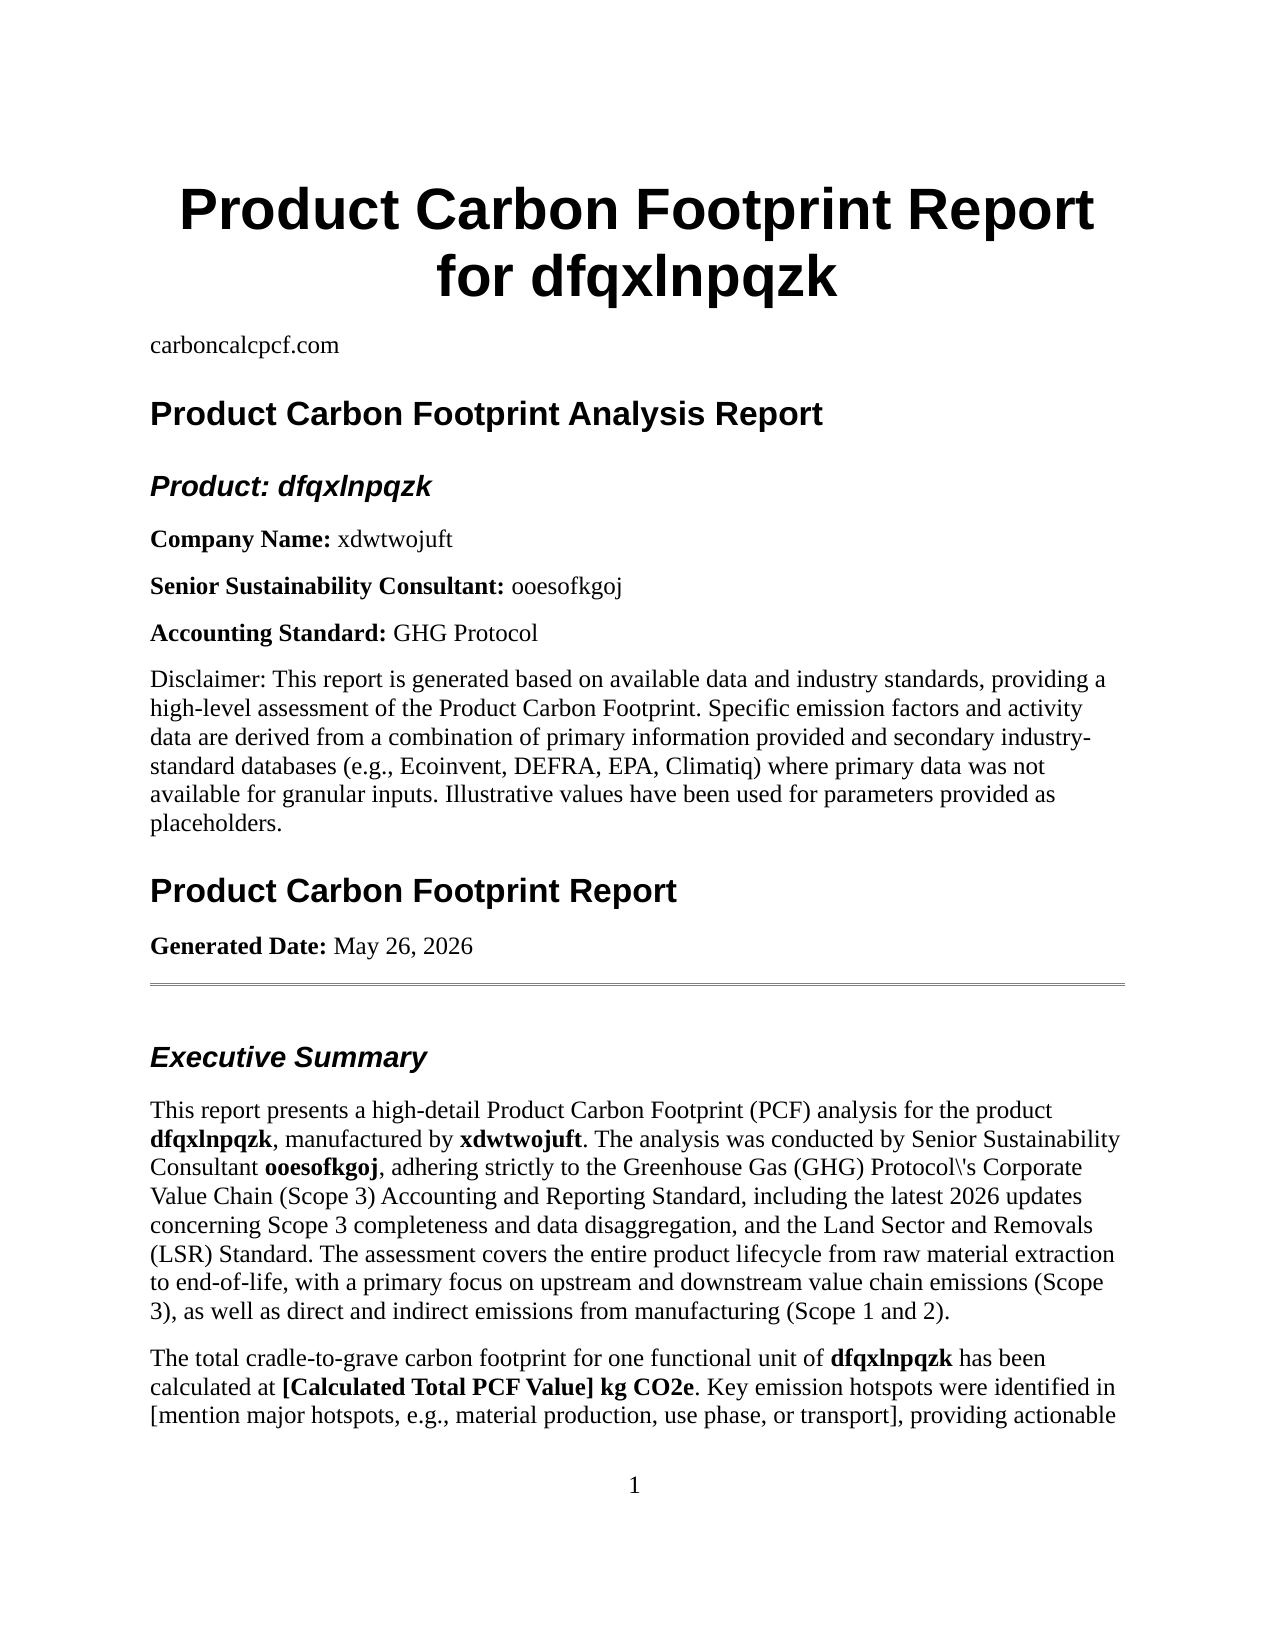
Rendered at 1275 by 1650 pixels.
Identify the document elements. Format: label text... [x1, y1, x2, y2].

subtitle Product: dfqxlnpqzk [150, 469, 1125, 503]
text Company Name: xdwtwojuft [150, 524, 1125, 553]
text Generated Date: May 26, 2026 [150, 931, 1125, 960]
subtitle Product Carbon Footprint Analysis Report [150, 393, 1125, 432]
text carboncalcpcf.com [150, 331, 1125, 359]
title Product Carbon Footprint Report for dfqxlnpqzk [150, 175, 1125, 309]
text Disclaimer: This report is generated based on available data and industry standards, providing a high-level assessment of the Product Carbon Footprint. Specific emission factors and activity data are derived from a combination of primary information provided and secondary industry-standard databases (e.g., Ecoinvent, DEFRA, EPA, Climatiq) where primary data was not available for granular inputs. Illustrative values have been used for parameters provided as placeholders. [150, 664, 1125, 837]
text Senior Sustainability Consultant: ooesofkgoj [150, 571, 1125, 600]
text Accounting Standard: GHG Protocol [150, 618, 1125, 647]
subtitle Executive Summary [150, 1040, 1125, 1073]
text The total cradle-to-grave carbon footprint for one functional unit of dfqxlnpqzk has been calculated at [Calculated Total PCF Value] kg CO2e. Key emission hotspots were identified in [mention major hotspots, e.g., material production, use phase, or transport], providing actionable [150, 1343, 1125, 1429]
subtitle Product Carbon Footprint Report [150, 871, 1125, 909]
text This report presents a high-detail Product Carbon Footprint (PCF) analysis for the product dfqxlnpqzk, manufactured by xdwtwojuft. The analysis was conducted by Senior Sustainability Consultant ooesofkgoj, adhering strictly to the Greenhouse Gas (GHG) Protocol\'s Corporate Value Chain (Scope 3) Accounting and Reporting Standard, including the latest 2026 updates concerning Scope 3 completeness and data disaggregation, and the Land Sector and Removals (LSR) Standard. The assessment covers the entire product lifecycle from raw material extraction to end-of-life, with a primary focus on upstream and downstream value chain emissions (Scope 3), as well as direct and indirect emissions from manufacturing (Scope 1 and 2). [150, 1095, 1125, 1325]
